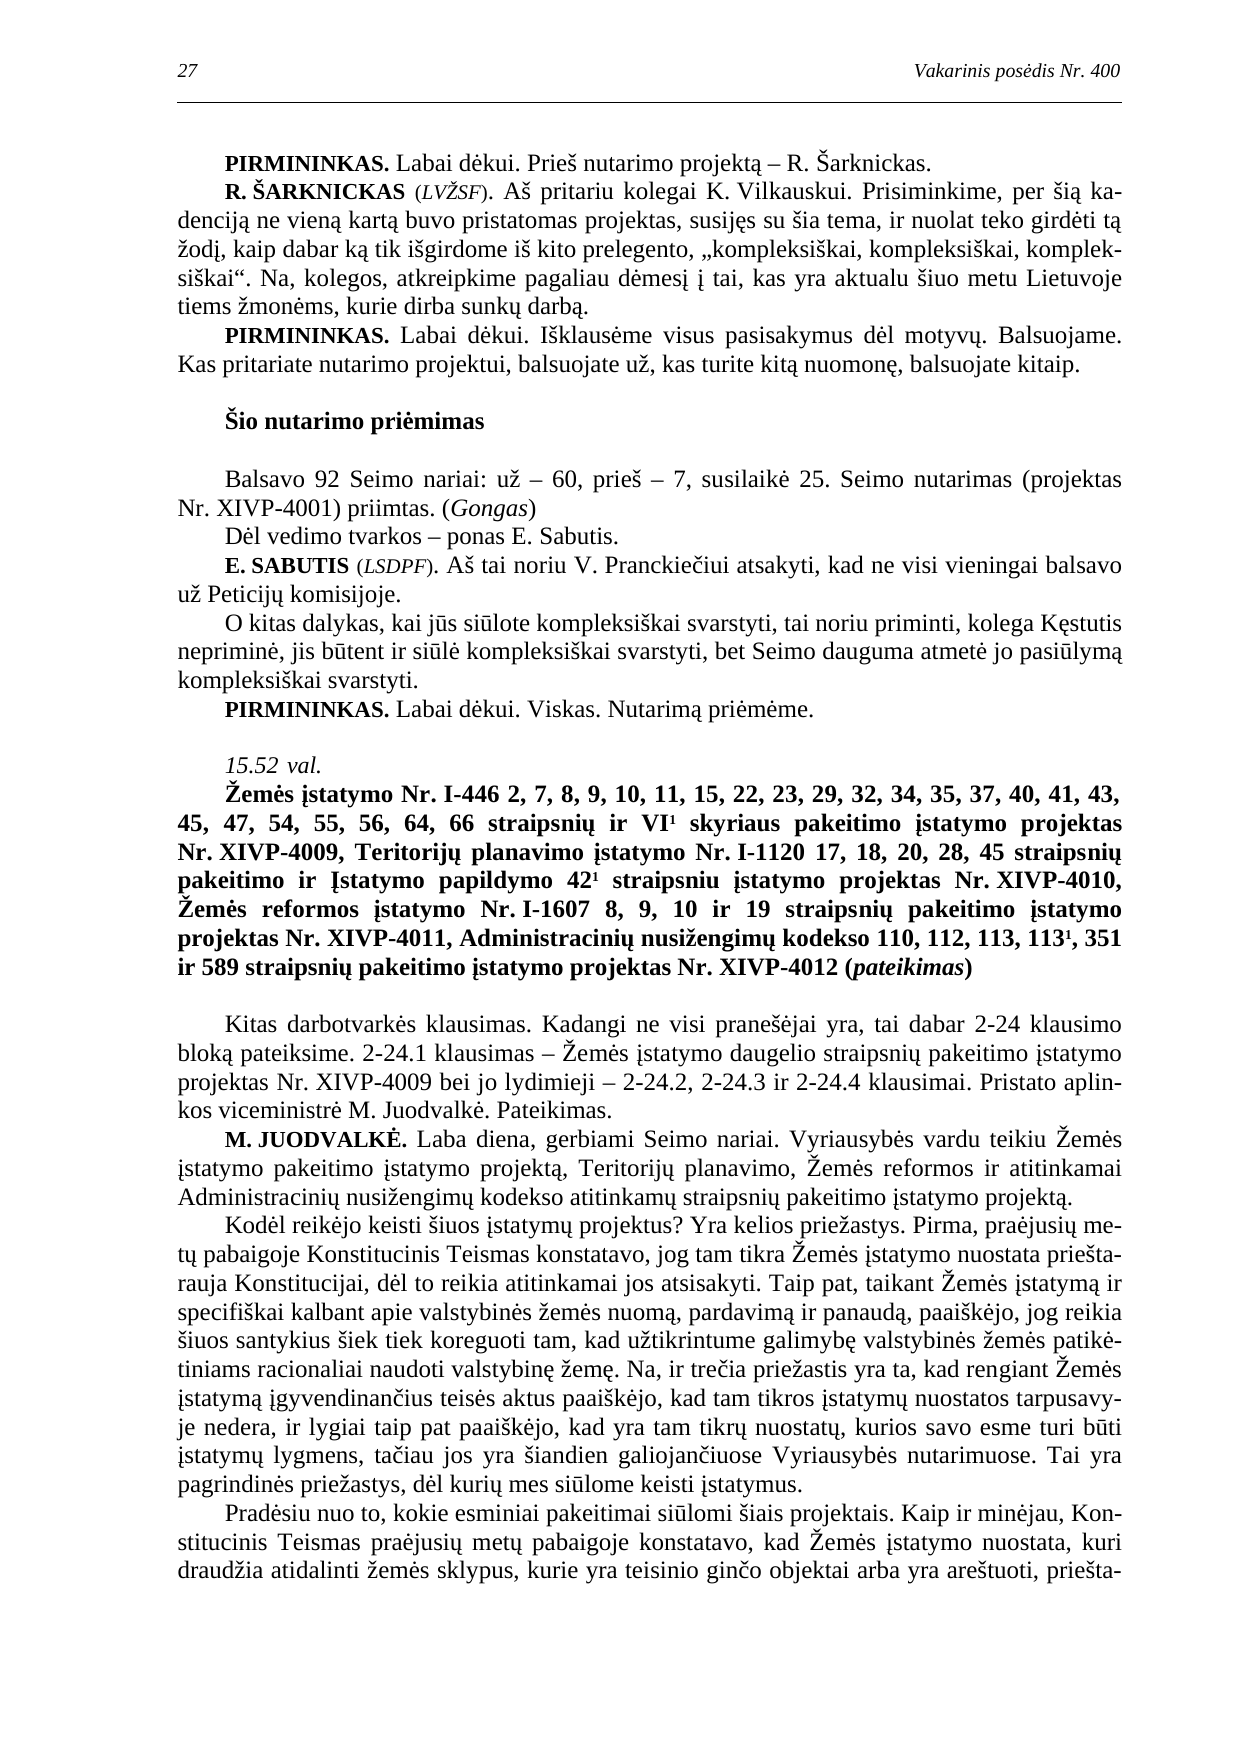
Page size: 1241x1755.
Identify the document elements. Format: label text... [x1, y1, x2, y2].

text M. JUODVALKĖ. La­ba die­na, ger­bia­mi Sei­mo na­riai. Vy­riau­sy­bės var­du tei­kiu Že­mės įsta­ty­mo pa­kei­ti­mo įsta­ty­mo pro­jek­tą, Te­ri­to­ri­jų pla­na­vi­mo, Že­mės re­for­mos ir ati­tin­ka­mai Ad­mi­nist­ra­ci­nių nu­si­žen­gi­mų ko­dek­so ati­tin­ka­mų straips­nių pa­kei­ti­mo įsta­ty­mo pro­jek­tą. [177, 1124, 1122, 1210]
text Šio nu­ta­ri­mo pri­ėmi­mas [177, 406, 1122, 435]
text Pra­dė­siu nuo to, ko­kie es­mi­niai pa­kei­ti­mai siū­lo­mi šiais pro­jek­tais. Kaip ir mi­nė­jau, Kon­sti­tu­ci­nis Teis­mas pra­ėju­sių me­tų pa­bai­go­je kon­sta­ta­vo, kad Že­mės įsta­ty­mo nuo­sta­ta, ku­ri drau­džia ati­da­lin­ti že­mės skly­pus, ku­rie yra tei­si­nio gin­čo ob­jek­tai ar­ba yra areš­tuo­ti, prieš­ta­ [177, 1498, 1122, 1584]
text O ki­tas da­ly­kas, kai jūs siū­lo­te kom­plek­siš­kai svars­ty­ti, tai no­riu pri­min­ti, ko­le­ga Kęs­tu­tis ne­pri­mi­nė, jis bū­tent ir siū­lė kom­plek­siš­kai svars­ty­ti, bet Sei­mo dau­gu­ma at­me­tė jo pa­siū­ly­mą kom­plek­siš­kai svars­ty­ti. [177, 608, 1122, 694]
text PIRMININKAS. La­bai dė­kui. Iš­klau­sė­me vi­sus pa­si­sa­ky­mus dėl mo­ty­vų. Bal­suo­ja­me. Kas pri­ta­ria­te nu­ta­ri­mo pro­jek­tui, bal­suo­ja­te už, kas tu­ri­te ki­tą nuo­mo­nę, bal­suo­ja­te ki­taip. [177, 320, 1122, 378]
text E. SABUTIS (LSDPF). Aš tai no­riu V. Pranc­kie­čiui at­sa­ky­ti, kad ne vi­si vie­nin­gai bal­sa­vo už Pe­ti­ci­jų ko­mi­si­jo­je. [177, 550, 1122, 608]
text R. ŠARKNICKAS (LVŽSF). Aš pri­ta­riu ko­le­gai K. Vil­kaus­kui. Pri­si­min­ki­me, per šią ka­den­ci­ją ne vie­ną kar­tą bu­vo pri­sta­to­mas pro­jek­tas, su­si­jęs su šia te­ma, ir nuo­lat te­ko gir­dė­ti tą žo­dį, kaip da­bar ką tik iš­gir­do­me iš ki­to pre­le­gen­to, „kom­plek­siš­kai, kom­plek­siš­kai, kom­plek­siš­kai“. Na, ko­le­gos, at­kreip­ki­me pa­ga­liau dė­me­sį į tai, kas yra ak­tu­a­lu šiuo me­tu Lie­tu­vo­je tiems žmo­nėms, ku­rie dir­ba sun­kų dar­bą. [177, 176, 1122, 320]
text Ki­tas dar­bo­tvarkės klau­si­mas. Ka­dan­gi ne vi­si pra­ne­šė­jai yra, tai da­bar 2-24 klau­si­mo blo­ką pa­teik­si­me. 2-24.1 klau­si­mas – Že­mės įsta­ty­mo dau­ge­lio straips­nių pa­kei­ti­mo įsta­ty­mo pro­jek­tas Nr. XIVP-4009 bei jo ly­di­mie­ji – 2-24.2, 2-24.3 ir 2-24.4 klau­si­mai. Pri­sta­to ap­lin­kos vi­ce­mi­nist­rė M. Juod­val­kė. Pa­tei­ki­mas. [177, 1009, 1122, 1124]
text PIRMININKAS. La­bai dė­kui. Vis­kas. Nu­ta­ri­mą pri­ėmė­me. [177, 694, 1122, 723]
text Ko­dėl rei­kė­jo keis­ti šiuos įsta­ty­mų pro­jek­tus? Yra ke­lios prie­žas­tys. Pir­ma, pra­ėju­sių me­tų pa­bai­go­je Kon­sti­tu­ci­nis Teis­mas kon­sta­ta­vo, jog tam tik­ra Že­mės įsta­ty­mo nuo­sta­ta prieš­ta­rau­ja Kon­sti­tu­ci­jai, dėl to rei­kia ati­tin­ka­mai jos at­si­sa­ky­ti. Taip pat, tai­kant Že­mės įsta­ty­mą ir spe­ci­fiš­kai kal­bant apie vals­ty­bi­nės že­mės nu­omą, par­da­vi­mą ir pa­nau­dą, pa­aiš­kė­jo, jog rei­kia šiuos san­ty­kius šiek tiek ko­re­guo­ti tam, kad už­tik­rin­tu­me ga­li­my­bę vals­ty­bi­nės že­mės pa­ti­kė­ti­niams ra­cio­na­liai nau­do­ti vals­ty­bi­nę že­mę. Na, ir tre­čia prie­žas­tis yra ta, kad ren­giant Že­mės įsta­ty­mą įgy­ven­di­nan­čius tei­sės ak­tus pa­aiš­kė­jo, kad tam tik­ros įsta­ty­mų nuo­sta­tos tar­pu­sa­vy­je ne­de­ra, ir ly­giai taip pat pa­aiš­kė­jo, kad yra tam tik­rų nuo­sta­tų, ku­rios sa­vo es­me tu­ri bū­ti įsta­ty­mų lyg­mens, ta­čiau jos yra šian­dien ga­lio­jan­čiuo­se Vy­riau­sy­bės nu­ta­ri­muo­se. Tai yra pa­grin­di­nės prie­žas­tys, dėl ku­rių mes siū­lo­me keis­ti įsta­ty­mus. [177, 1210, 1122, 1498]
text PIRMININKAS. La­bai dė­kui. Prieš nu­ta­ri­mo pro­jek­tą – R. Šar­knic­kas. [177, 148, 1122, 176]
text Bal­sa­vo 92 Sei­mo na­riai: už – 60, prieš – 7, su­si­lai­kė 25. Sei­mo nu­ta­ri­mas (pro­jek­tas Nr. XIVP-4001) pri­im­tas. (Gon­gas) [177, 464, 1122, 521]
text Dėl ve­di­mo tvar­kos – po­nas E. Sa­bu­tis. [177, 521, 1122, 550]
text 15.52 val. [224, 751, 1122, 779]
text Že­mės įsta­ty­mo Nr. I-446 2, 7, 8, 9, 10, 11, 15, 22, 23, 29, 32, 34, 35, 37, 40, 41, 43, 45, 47, 54, 55, 56, 64, 66 straips­nių ir VI1 sky­riaus pa­kei­ti­mo įsta­ty­mo pro­jek­tas Nr. XIVP-4009, Te­ri­to­ri­jų pla­na­vi­mo įsta­ty­mo Nr. I-1120 17, 18, 20, 28, 45 straips­nių pa­kei­ti­mo ir Įsta­ty­mo pa­pil­dy­mo 421 straips­niu įsta­ty­mo pro­jek­tas Nr. XIVP-4010, Žemės re­for­mos įsta­ty­mo Nr. I-1607 8, 9, 10 ir 19 straips­nių pa­kei­ti­mo įsta­ty­mo projektas Nr. XIVP-4011, Ad­mi­nist­ra­ci­nių nu­si­žen­gi­mų ko­dek­so 110, 112, 113, 1131, 351 ir 589 straips­nių pa­kei­ti­mo įsta­ty­mo pro­jek­tas Nr. XIVP-4012 (pa­tei­ki­mas) [177, 779, 1122, 980]
